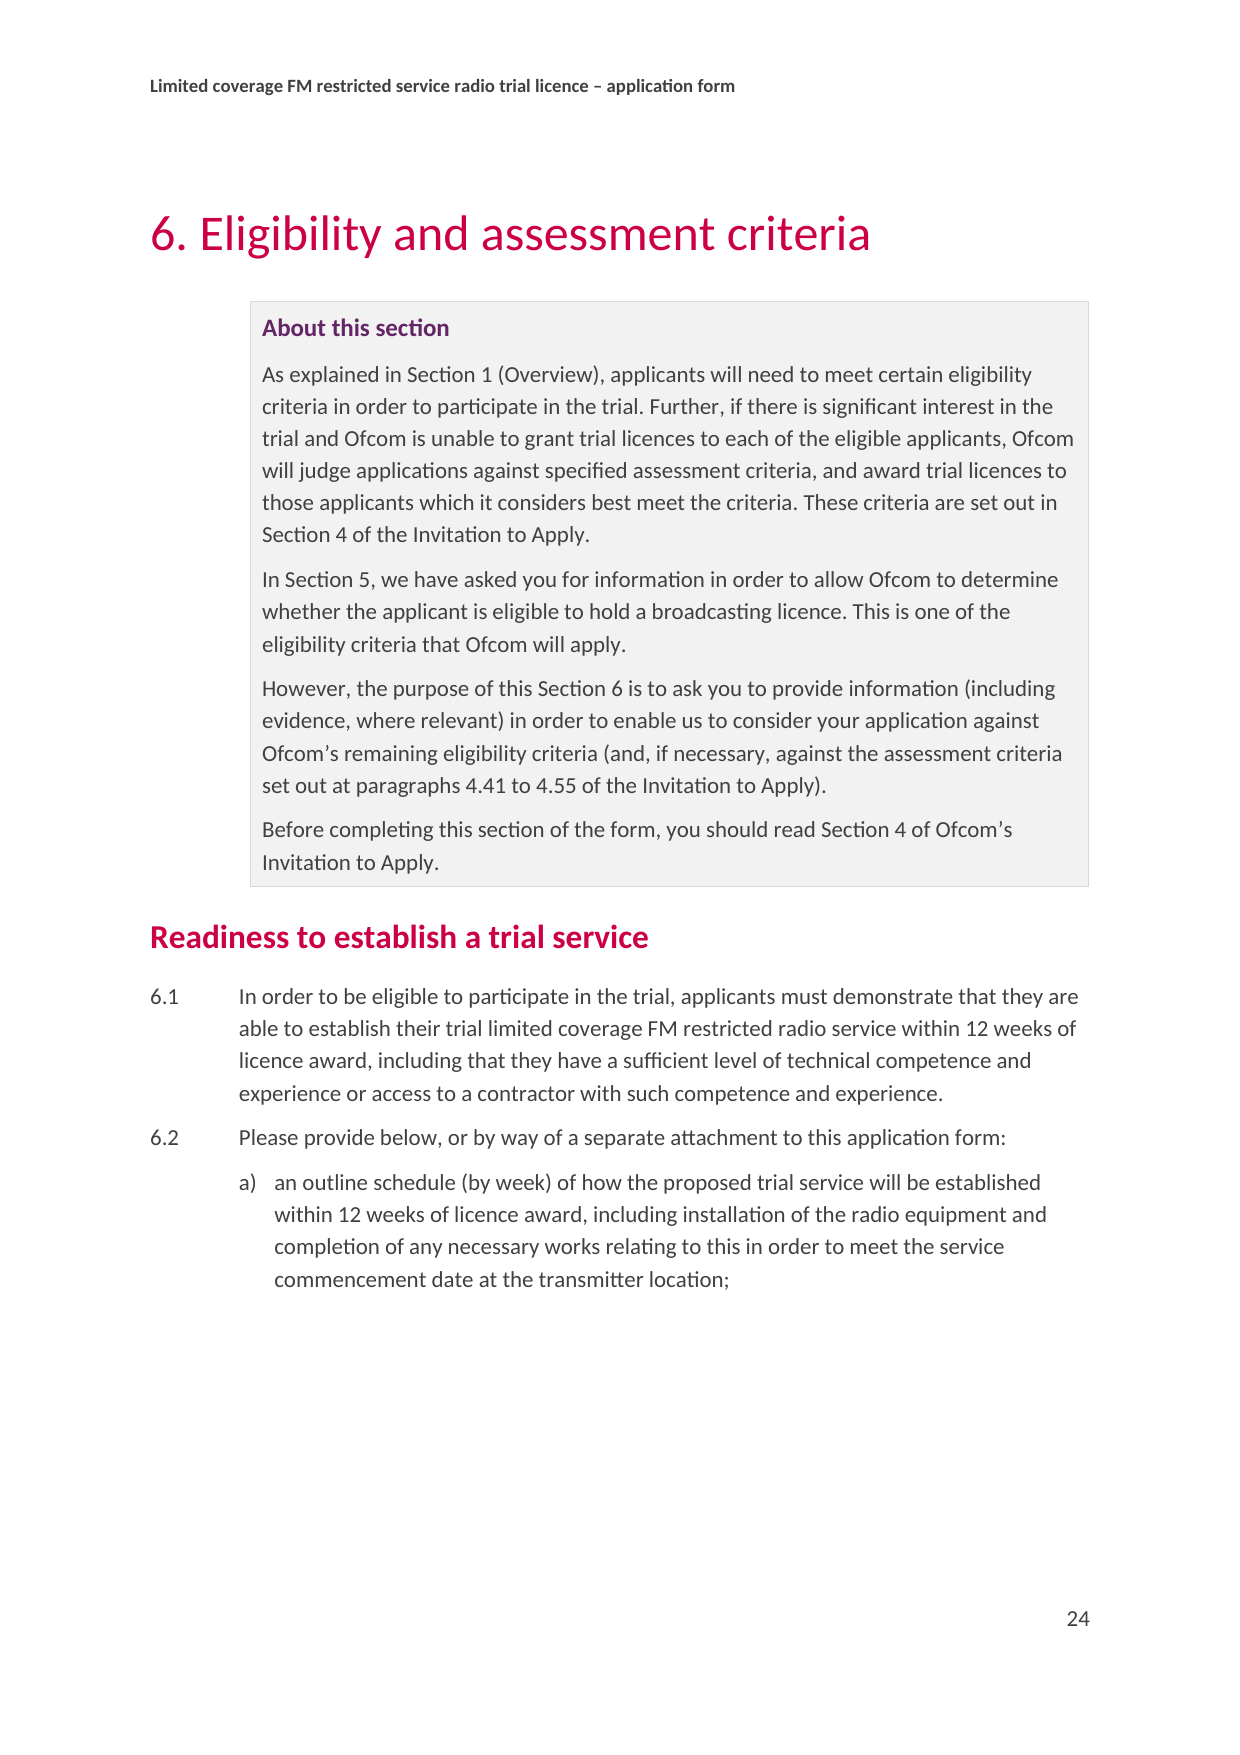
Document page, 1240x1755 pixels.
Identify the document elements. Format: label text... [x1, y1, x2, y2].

text However, the purpose of this Section 6 is to ask you to provide information (including evidence, where relevant) in order to enable us to consider your application against Ofcom’s remaining eligibility criteria (and, if necessary, against the assessment criteria set out at paragraphs 4.41 to 4.55 of the Invitation to Apply). [251, 663, 1088, 799]
subtitle About this section [251, 302, 1088, 343]
text As explained in Section 1 (Overview), applicants will need to meet certain eligibility criteria in order to participate in the trial. Further, if there is significant interest in the trial and Ofcom is unable to grant trial licences to each of the eligible applicants, Ofcom will judge applications against specified assessment criteria, and award trial licences to those applicants which it considers best meet the criteria. These criteria are set out in Section 4 of the Invitation to Apply. [251, 348, 1088, 549]
title Eligibility and assessment criteria [150, 202, 1089, 263]
subtitle Readiness to establish a trial service [150, 916, 1089, 957]
list In order to be eligible to participate in the trial, applicants must demonstrate that they are able to establish their trial limited coverage FM restricted radio service within 12 weeks of licence award, including that they have a sufficient level of technical competence and experience or access to a contractor with such competence and experience. [150, 982, 1089, 1107]
text Before completing this section of the form, you should read Section 4 of Ofcom’s Invitation to Apply. [251, 804, 1088, 886]
text In Section 5, we have asked you for information in order to allow Ofcom to determine whether the applicant is eligible to hold a broadcasting licence. This is one of the eligibility criteria that Ofcom will apply. [251, 554, 1088, 658]
list Please provide below, or by way of a separate attachment to this application form: [150, 1123, 1089, 1151]
list an outline schedule (by week) of how the proposed trial service will be established within 12 weeks of licence award, including installation of the radio equipment and completion of any necessary works relating to this in order to meet the service commencement date at the transmitter location; [239, 1168, 1089, 1293]
